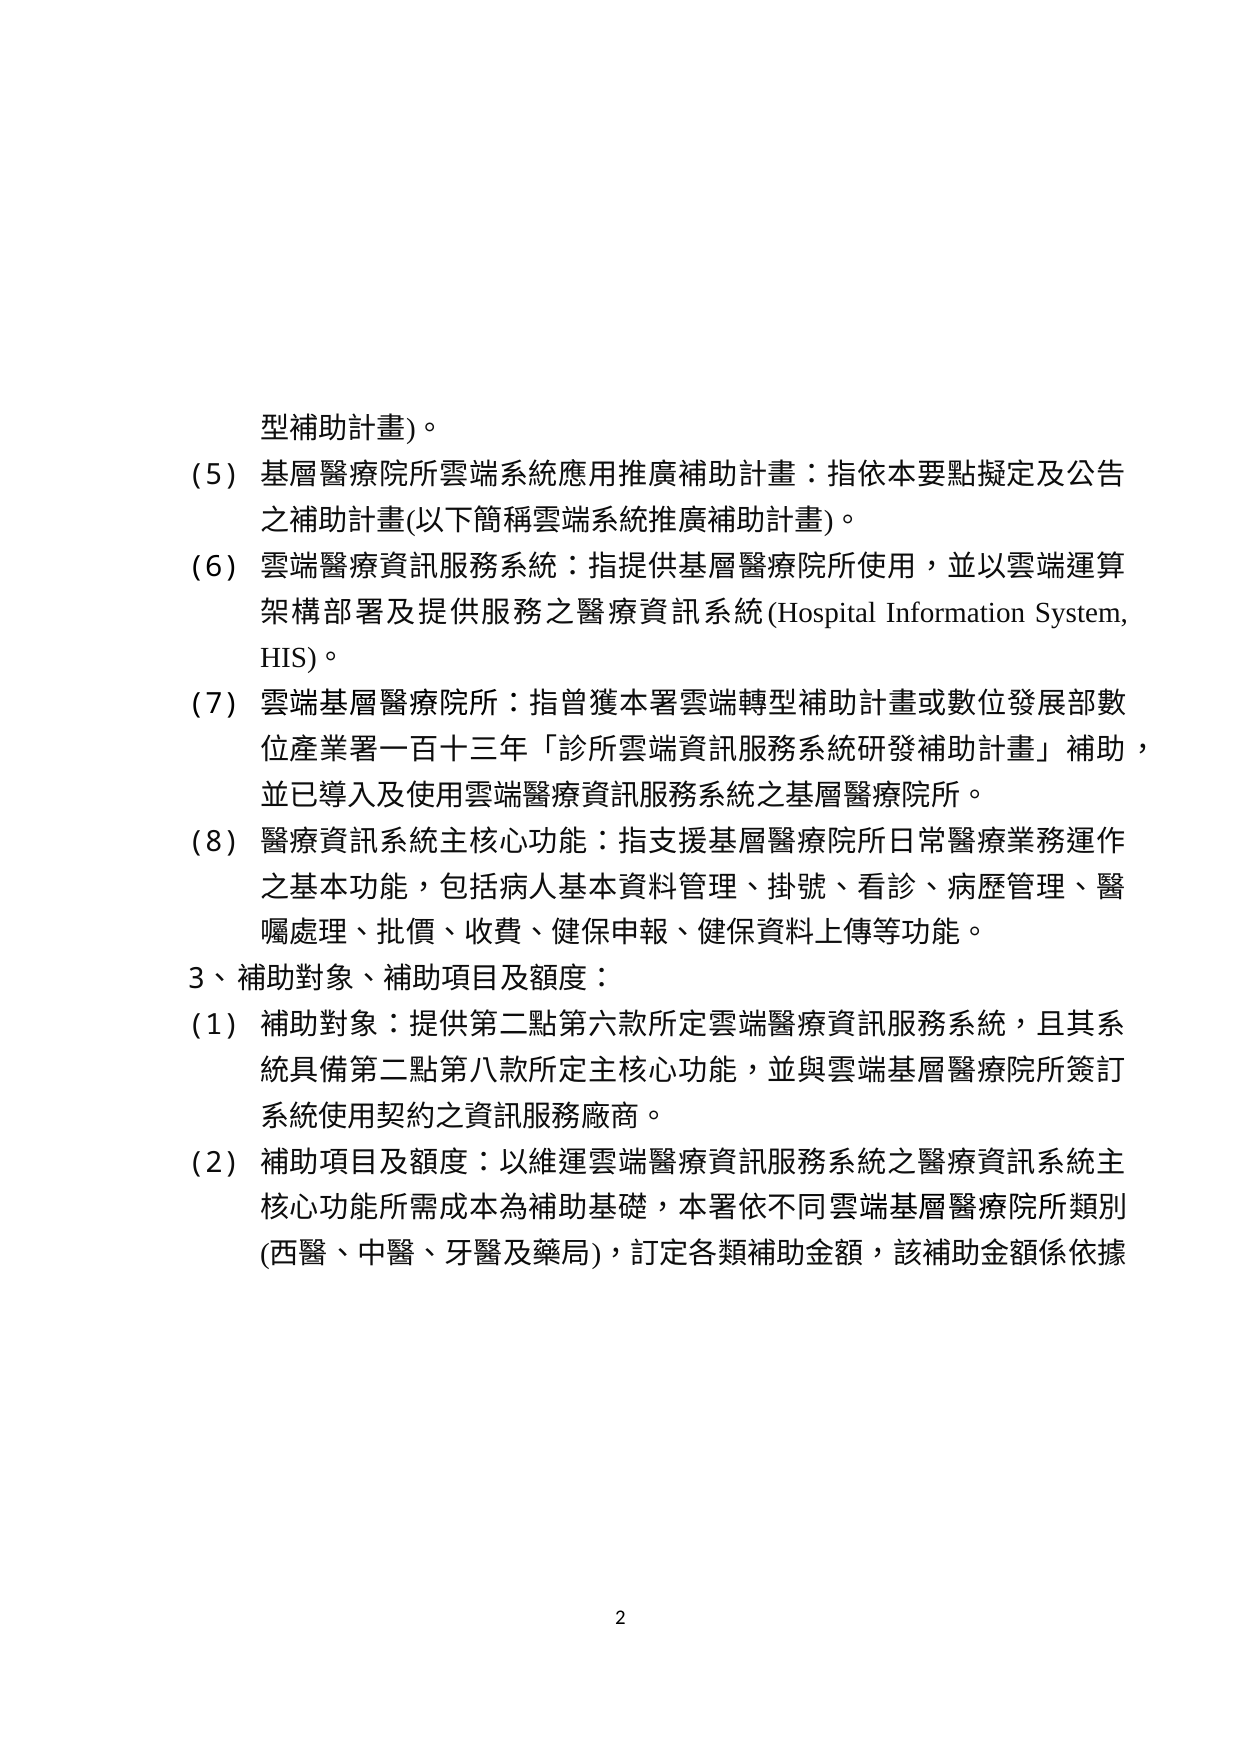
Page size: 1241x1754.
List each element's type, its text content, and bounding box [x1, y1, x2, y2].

list 雲端基層醫療院所：指曾獲本署雲端轉型補助計畫或數位發展部數位產業署一百十三年「診所雲端資訊服務系統研發補助計畫」補助，並已導入及使用雲端醫療資訊服務系統之基層醫療院所。 [187, 677, 1128, 814]
list 補助對象、補助項目及額度： [187, 952, 1128, 998]
list 型補助計畫)。 [187, 402, 1128, 448]
list 基層醫療院所雲端系統應用推廣補助計畫：指依本要點擬定及公告之補助計畫(以下簡稱雲端系統推廣補助計畫)。 [187, 448, 1128, 539]
list 醫療資訊系統主核心功能：指支援基層醫療院所日常醫療業務運作之基本功能，包括病人基本資料管理、掛號、看診、病歷管理、醫囑處理、批價、收費、健保申報、健保資料上傳等功能。 [187, 814, 1128, 952]
list 補助項目及額度：以維運雲端醫療資訊服務系統之醫療資訊系統主核心功能所需成本為補助基礎，本署依不同雲端基層醫療院所類別(西醫、中醫、牙醫及藥局)，訂定各類補助金額，該補助金額係依據 [187, 1135, 1128, 1273]
list 雲端醫療資訊服務系統：指提供基層醫療院所使用，並以雲端運算架構部署及提供服務之醫療資訊系統(Hospital Information System, HIS)。 [187, 539, 1128, 677]
list 補助對象：提供第二點第六款所定雲端醫療資訊服務系統，且其系統具備第二點第八款所定主核心功能，並與雲端基層醫療院所簽訂系統使用契約之資訊服務廠商。 [187, 998, 1128, 1135]
